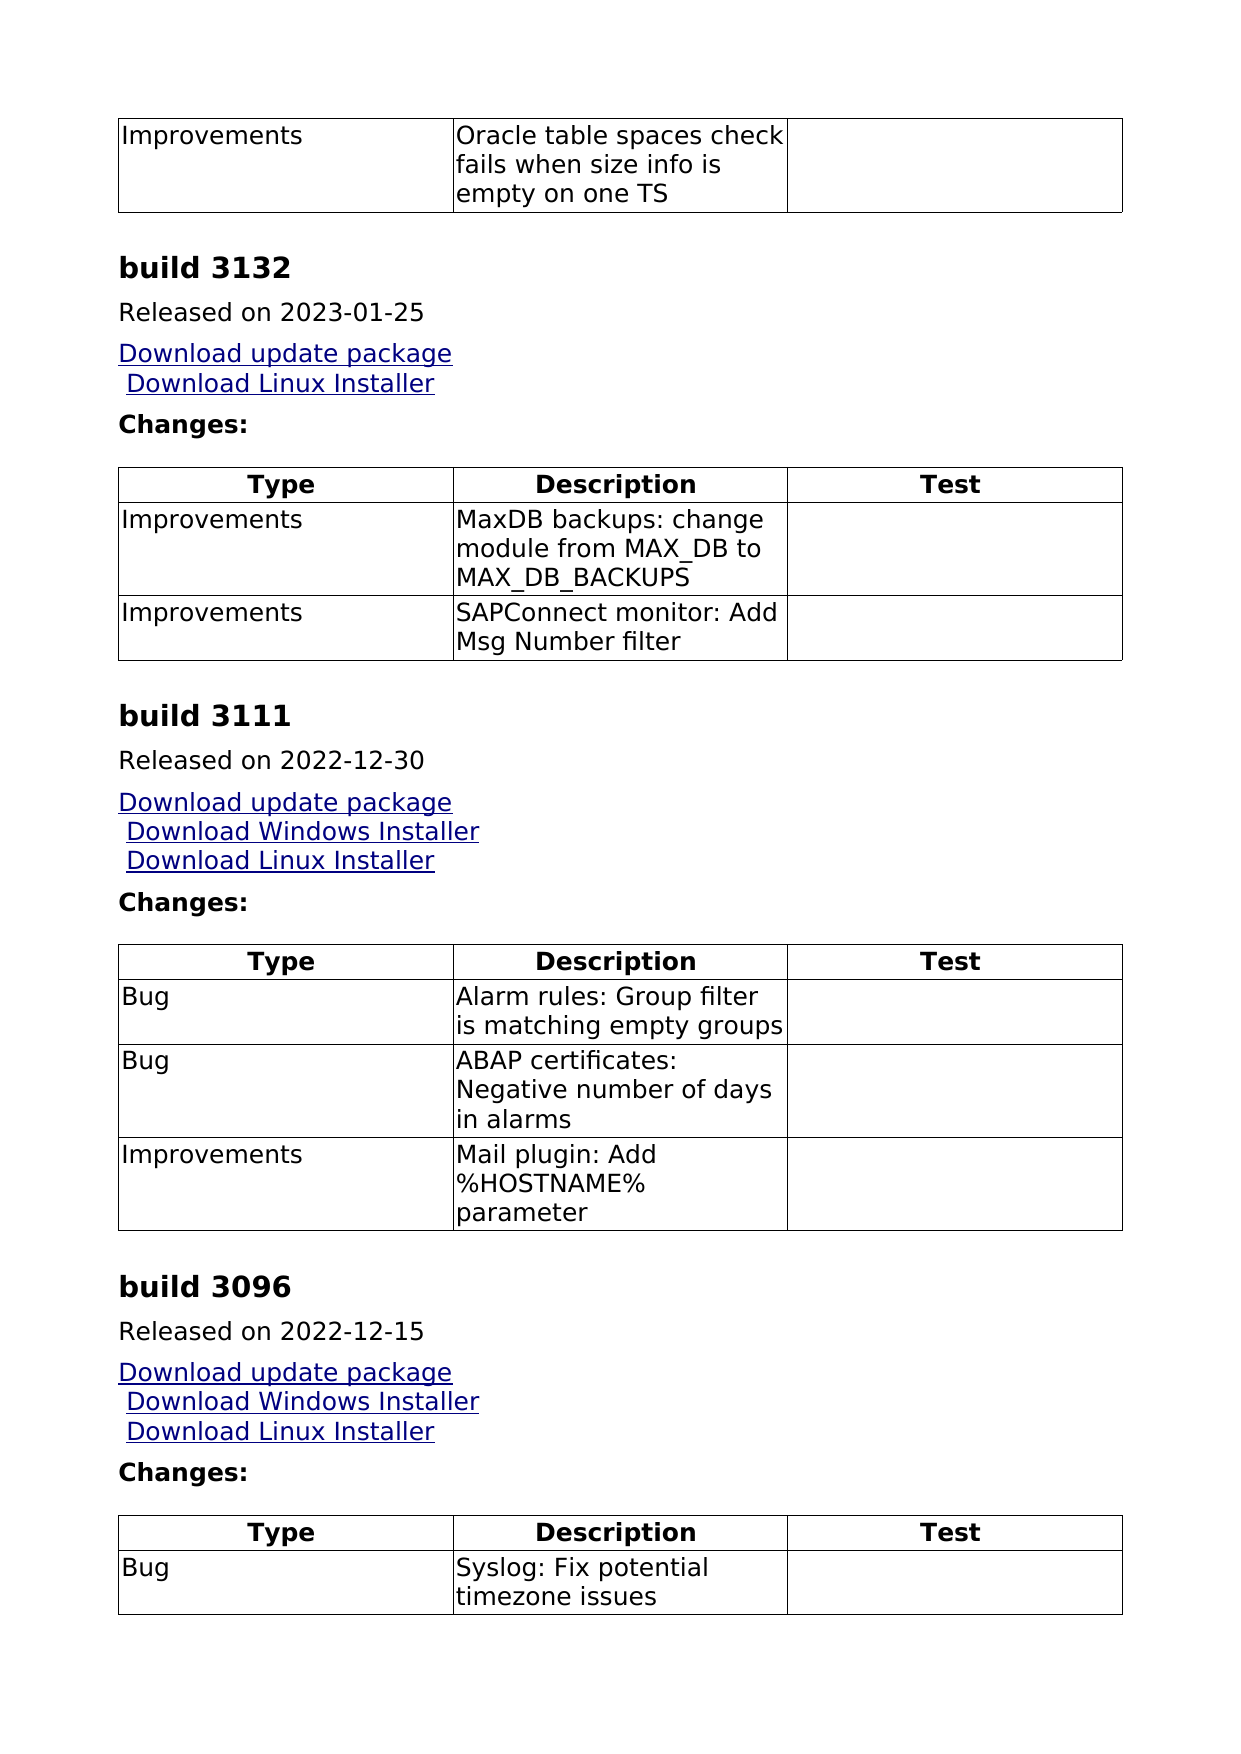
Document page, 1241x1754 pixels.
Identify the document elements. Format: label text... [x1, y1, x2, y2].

table_header Test [788, 1516, 1122, 1550]
table_header Description [454, 945, 787, 979]
text Released on 2023-01-25 [118, 298, 1122, 327]
table_cell [788, 1551, 1122, 1614]
table_cell Bug [119, 1045, 453, 1137]
table_cell [788, 980, 1122, 1043]
table_cell Improvements [119, 1138, 453, 1230]
table_cell Improvements [119, 596, 453, 660]
table_cell Oracle table spaces check fails when size info is empty on one TS [454, 119, 787, 212]
text Changes: [118, 1458, 1122, 1488]
table_cell ABAP certificates: Negative number of days in alarms [454, 1045, 787, 1137]
table_cell [788, 596, 1122, 660]
text Download update package Download Linux Installer [118, 339, 1122, 398]
table_cell Improvements [119, 503, 453, 595]
table_header Type [119, 468, 453, 502]
table_header Type [119, 945, 453, 979]
subtitle build 3096 [118, 1270, 1122, 1304]
text Released on 2022-12-15 [118, 1317, 1122, 1346]
table_cell [788, 1138, 1122, 1230]
text Download update package Download Windows Installer Download Linux Installer [118, 788, 1122, 875]
table_header Description [454, 1516, 787, 1550]
table_cell MaxDB backups: change module from MAX_DB to MAX_DB_BACKUPS [454, 503, 787, 595]
subtitle build 3111 [118, 699, 1122, 733]
table_cell [788, 119, 1122, 212]
text Released on 2022-12-30 [118, 746, 1122, 775]
text Download update package Download Windows Installer Download Linux Installer [118, 1358, 1122, 1446]
table_cell SAPConnect monitor: Add Msg Number filter [454, 596, 787, 660]
text Changes: [118, 410, 1122, 439]
table_cell Alarm rules: Group filter is matching empty groups [454, 980, 787, 1043]
table_header Test [788, 945, 1122, 979]
subtitle build 3132 [118, 251, 1122, 285]
table_cell Bug [119, 980, 453, 1043]
text Changes: [118, 888, 1122, 917]
table_header Test [788, 468, 1122, 502]
table_cell Bug [119, 1551, 453, 1614]
table_header Description [454, 468, 787, 502]
table_cell Syslog: Fix potential timezone issues [454, 1551, 787, 1614]
table_cell [788, 1045, 1122, 1137]
table_cell [788, 503, 1122, 595]
table_header Type [119, 1516, 453, 1550]
table_cell Mail plugin: Add %HOSTNAME% parameter [454, 1138, 787, 1230]
table_cell Improvements [119, 119, 453, 212]
